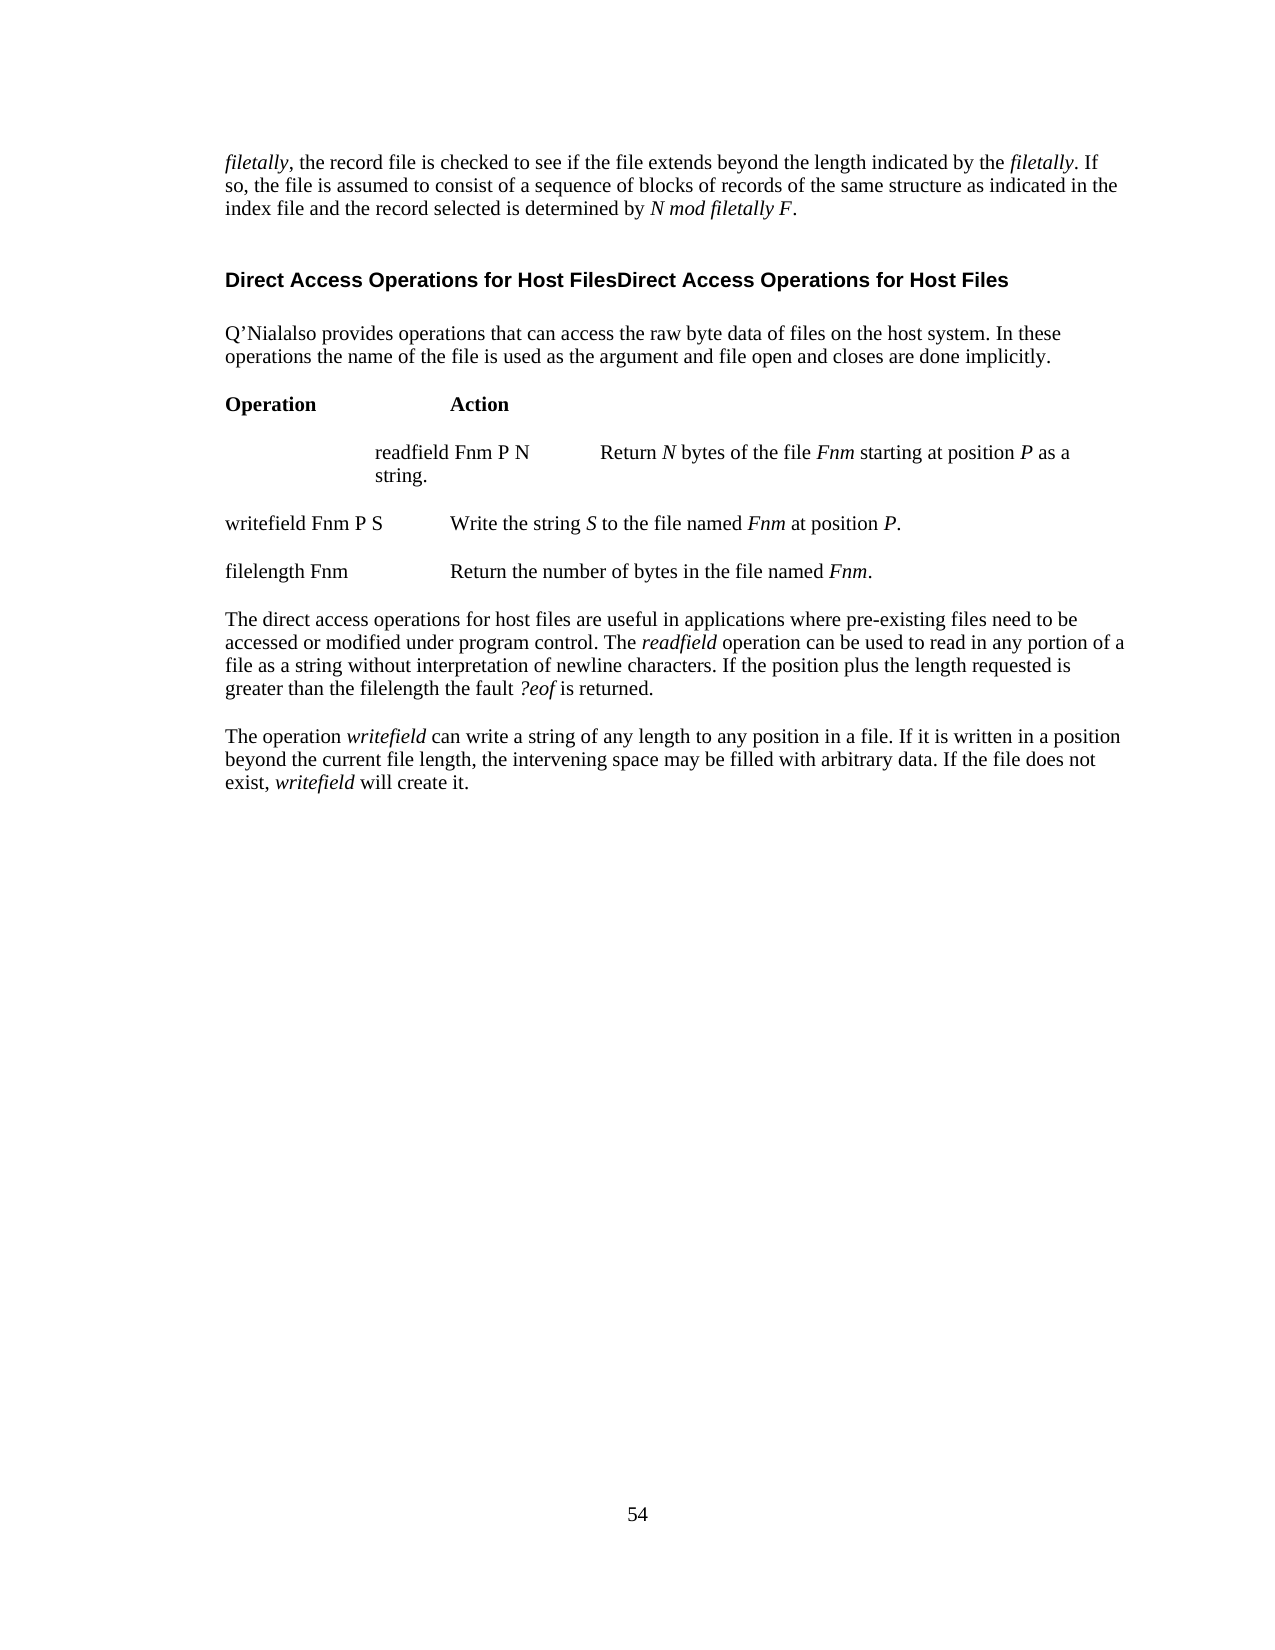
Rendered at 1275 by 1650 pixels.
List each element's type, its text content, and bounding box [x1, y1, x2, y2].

list Direct Access Operations for Host FilesDirect Access Operations for Host Files [150, 268, 1125, 292]
list Operation Action [150, 392, 1125, 416]
list filetally, the record file is checked to see if the file extends beyond the length indicated by the filetally. If so, the file is assumed to consist of a sequence of blocks of records of the same structure as indicated in the index file and the record selected is determined by N mod filetally F. [150, 150, 1125, 220]
list The operation writefield can write a string of any length to any position in a file. If it is written in a position beyond the current file length, the intervening space may be filled with arbitrary data. If the file does not exist, writefield will create it. [150, 724, 1125, 794]
list Q’Nialalso provides operations that can access the raw byte data of files on the host system. In these operations the name of the file is used as the argument and file open and closes are done implicitly. [150, 321, 1125, 368]
list writefield Fnm P S Write the string S to the file named Fnm at position P. [150, 511, 1125, 535]
list The direct access operations for host files are useful in applications where pre-existing files need to be accessed or modified under program control. The readfield operation can be used to read in any portion of a file as a string without interpretation of newline characters. If the position plus the length requested is greater than the filelength the fault ?eof is returned. [150, 607, 1125, 700]
list filelength Fnm Return the number of bytes in the file named Fnm. [150, 559, 1125, 583]
list readfield Fnm P N Return N bytes of the file Fnm starting at position P as a string. [225, 440, 1125, 487]
